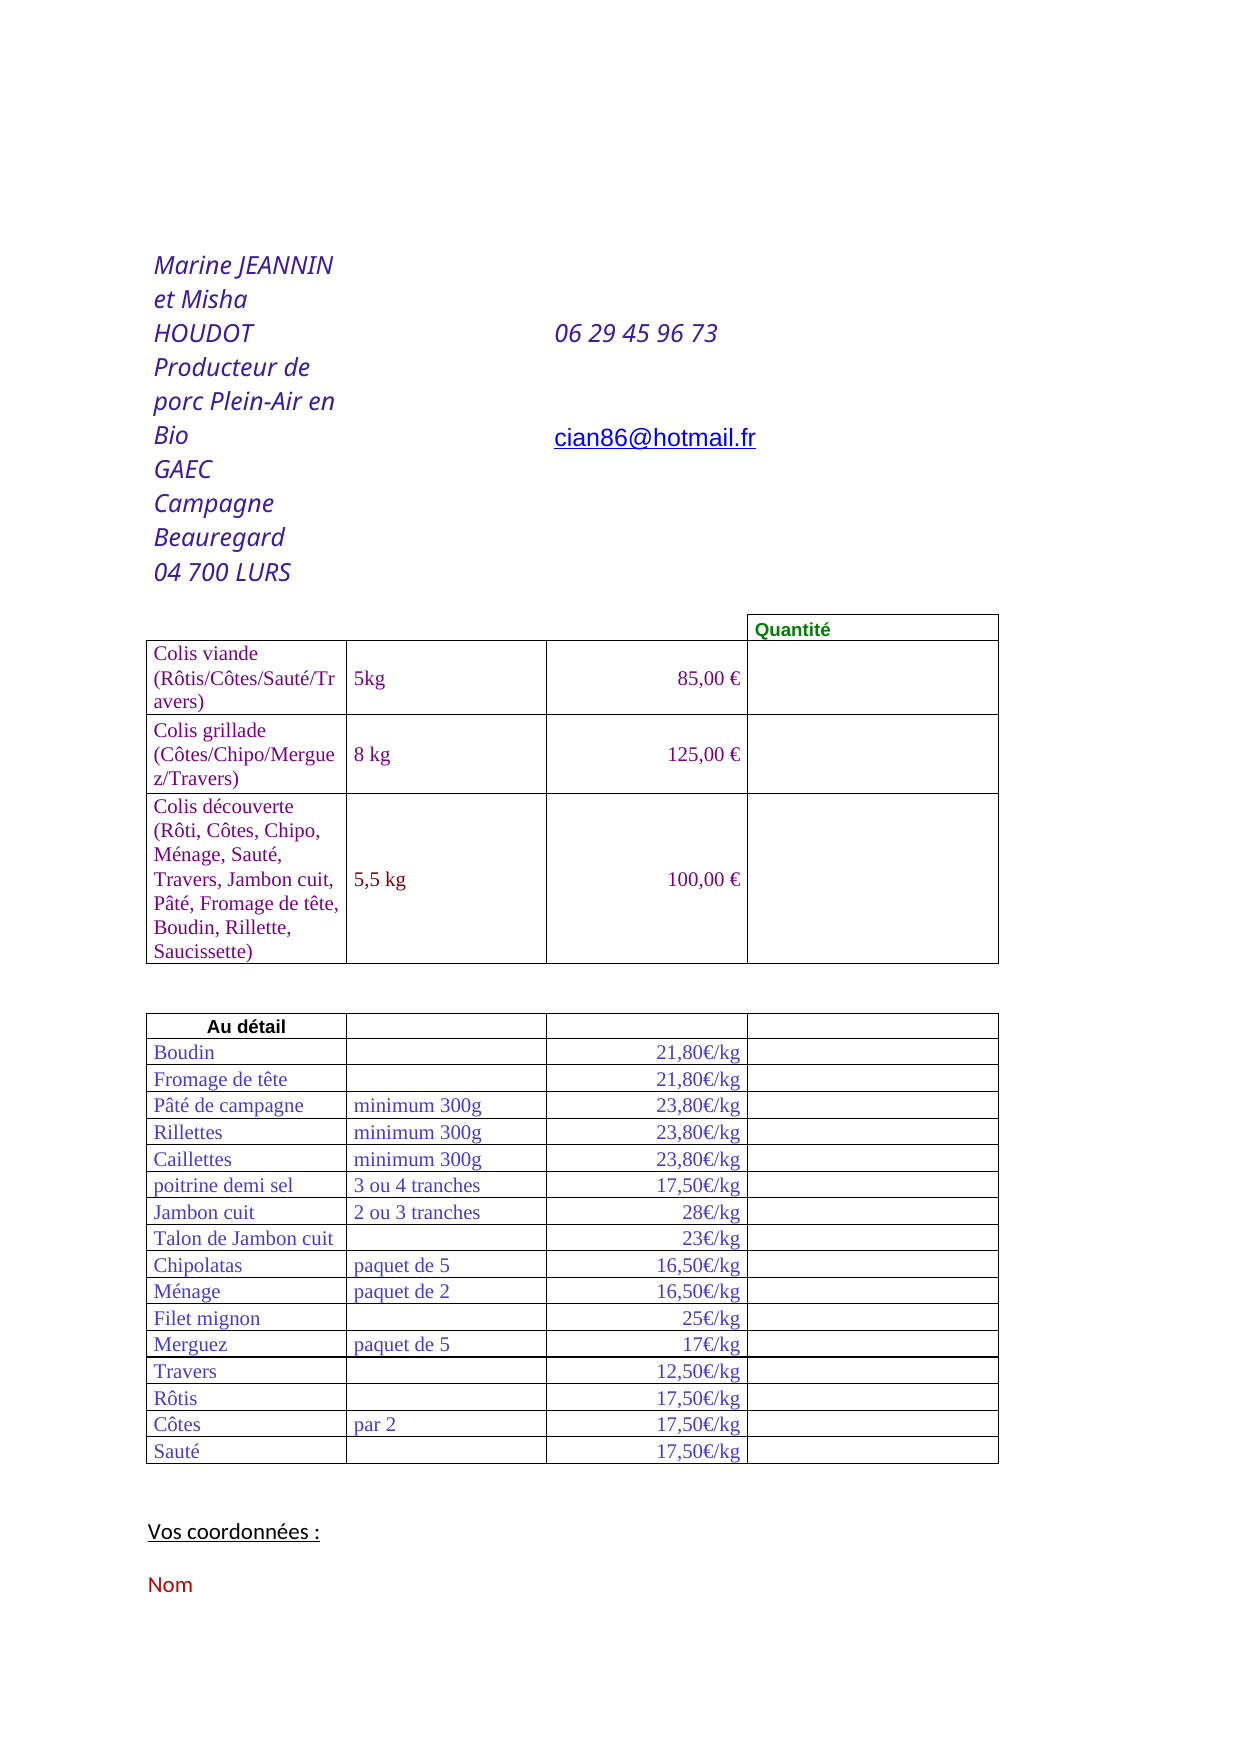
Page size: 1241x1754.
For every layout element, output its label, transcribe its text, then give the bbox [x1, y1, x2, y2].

table_cell Filet mignon [147, 1304, 346, 1330]
table_cell [747, 554, 999, 588]
table_cell Pâté de campagne [147, 1092, 346, 1117]
table_cell [477, 198, 639, 223]
table_cell Colis découverte (Rôti, Côtes, Chipo, Ménage, Sauté, Travers, Jambon cuit, Pâté, Fromage de tête, Boudin, Rillette, Saucissette) [147, 794, 346, 963]
table_cell minimum 300g [347, 1145, 546, 1171]
table_cell [747, 964, 999, 988]
table_cell Caillettes [147, 1145, 346, 1171]
table_cell 28€/kg [547, 1198, 747, 1224]
table_cell Ménage [147, 1278, 346, 1303]
table_cell 17,50€/kg [547, 1437, 747, 1463]
table_cell Fromage de tête [147, 1065, 346, 1091]
table_cell Au détail [147, 1014, 346, 1038]
table_cell [547, 452, 999, 554]
table_cell [347, 1225, 546, 1250]
table_cell [748, 1358, 998, 1383]
table_cell poitrine demi sel [147, 1172, 346, 1197]
table_cell par 2 [347, 1411, 546, 1436]
table_cell Sauté [147, 1437, 346, 1463]
table_cell [347, 1304, 546, 1330]
table_cell 5kg [347, 641, 546, 713]
table_cell 17,50€/kg [547, 1411, 747, 1436]
table_cell 17€/kg [547, 1331, 747, 1356]
table_cell [748, 1384, 998, 1409]
table_cell Quantité [748, 615, 998, 640]
table_cell [547, 988, 747, 1013]
table_cell Colis grillade (Côtes/Chipo/Merguez/Travers) [147, 715, 346, 793]
table_cell 23,80€/kg [547, 1092, 747, 1117]
table_cell paquet de 5 [347, 1331, 546, 1356]
table_cell [748, 1251, 998, 1277]
table_cell GAEC Campagne Beauregard [146, 452, 346, 554]
table_cell [477, 223, 639, 248]
table_cell [146, 614, 346, 640]
table_cell [742, 173, 999, 198]
table_cell [146, 988, 346, 1013]
table_cell [146, 223, 477, 248]
table_cell 06 29 45 96 73 [547, 248, 999, 350]
table_cell [146, 588, 346, 614]
table_cell [346, 554, 547, 588]
table_cell 25€/kg [547, 1304, 747, 1330]
table_cell [639, 198, 742, 223]
table_cell [347, 1437, 546, 1463]
table_cell Travers [147, 1358, 346, 1383]
table_cell 16,50€/kg [547, 1278, 747, 1303]
table_cell [547, 964, 747, 988]
table_cell [748, 1039, 998, 1064]
table_cell 2 ou 3 tranches [347, 1198, 546, 1224]
table_cell [547, 614, 747, 640]
table_cell [639, 173, 742, 198]
table_cell cian86@hotmail.fr [547, 350, 999, 452]
table_cell Marine JEANNIN et Misha HOUDOT [146, 248, 346, 350]
table_cell Chipolatas [147, 1251, 346, 1277]
table_header [146, 148, 639, 173]
table_cell 17,50€/kg [547, 1172, 747, 1197]
table_cell [748, 1411, 998, 1436]
table_cell [748, 1278, 998, 1303]
table_cell [346, 248, 547, 350]
table_cell [748, 1437, 998, 1463]
table_cell Merguez [147, 1331, 346, 1356]
table_cell 23,80€/kg [547, 1145, 747, 1171]
table_header [639, 148, 742, 173]
table_cell [347, 1384, 546, 1409]
table_cell [346, 452, 547, 554]
table_cell 3 ou 4 tranches [347, 1172, 546, 1197]
table_cell Talon de Jambon cuit [147, 1225, 346, 1250]
table_cell 125,00 € [547, 715, 747, 793]
table_cell 23,80€/kg [547, 1119, 747, 1144]
table_cell Producteur de porc Plein-Air en Bio [146, 350, 346, 452]
table_cell Boudin [147, 1039, 346, 1064]
table_cell [748, 1304, 998, 1330]
table_cell 23€/kg [547, 1225, 747, 1250]
table_cell [146, 198, 477, 223]
table_cell [547, 588, 747, 614]
table_cell [748, 1014, 998, 1038]
text Nom [148, 1570, 1093, 1598]
table_cell [346, 614, 547, 640]
text Vos coordonnées : [148, 1517, 1093, 1545]
table_cell 17,50€/kg [547, 1384, 747, 1409]
table_cell [748, 1065, 998, 1091]
table_cell [748, 1119, 998, 1144]
table_cell [347, 1358, 546, 1383]
table_cell [547, 1014, 747, 1038]
table_cell [748, 1331, 998, 1356]
table_cell paquet de 5 [347, 1251, 546, 1277]
table_cell [477, 173, 639, 198]
table_cell [748, 1172, 998, 1197]
table_cell [748, 794, 998, 963]
table_cell [347, 1039, 546, 1064]
table_cell [347, 1014, 546, 1038]
table_cell minimum 300g [347, 1092, 546, 1117]
table_cell [747, 588, 999, 614]
table_cell paquet de 2 [347, 1278, 546, 1303]
table_cell [748, 1225, 998, 1250]
table_cell [748, 1145, 998, 1171]
table_cell [146, 173, 477, 198]
table_cell Côtes [147, 1411, 346, 1436]
table_cell Rillettes [147, 1119, 346, 1144]
table_cell [347, 1065, 546, 1091]
table_cell 5,5 kg [347, 794, 546, 963]
table_cell 21,80€/kg [547, 1039, 747, 1064]
table_cell minimum 300g [347, 1119, 546, 1144]
table_cell 85,00 € [547, 641, 747, 713]
table_cell [748, 715, 998, 793]
table_cell Jambon cuit [147, 1198, 346, 1224]
table_header [742, 148, 999, 173]
table_cell [748, 1092, 998, 1117]
table_cell 16,50€/kg [547, 1251, 747, 1277]
table_cell 21,80€/kg [547, 1065, 747, 1091]
table_cell [742, 223, 999, 248]
table_cell [346, 964, 547, 988]
table_cell 12,50€/kg [547, 1358, 747, 1383]
table_cell [547, 554, 747, 588]
table_cell Rôtis [147, 1384, 346, 1409]
table_cell 100,00 € [547, 794, 747, 963]
table_cell Colis viande (Rôtis/Côtes/Sauté/Travers) [147, 641, 346, 713]
table_cell [748, 1198, 998, 1224]
table_cell 04 700 LURS [146, 554, 346, 588]
table_cell [742, 198, 999, 223]
table_cell [639, 223, 742, 248]
table_cell [747, 988, 999, 1013]
table_cell 8 kg [347, 715, 546, 793]
table_cell [346, 588, 547, 614]
table_cell [346, 350, 547, 452]
table_cell [748, 641, 998, 713]
table_cell [146, 964, 346, 988]
table_cell [346, 988, 547, 1013]
